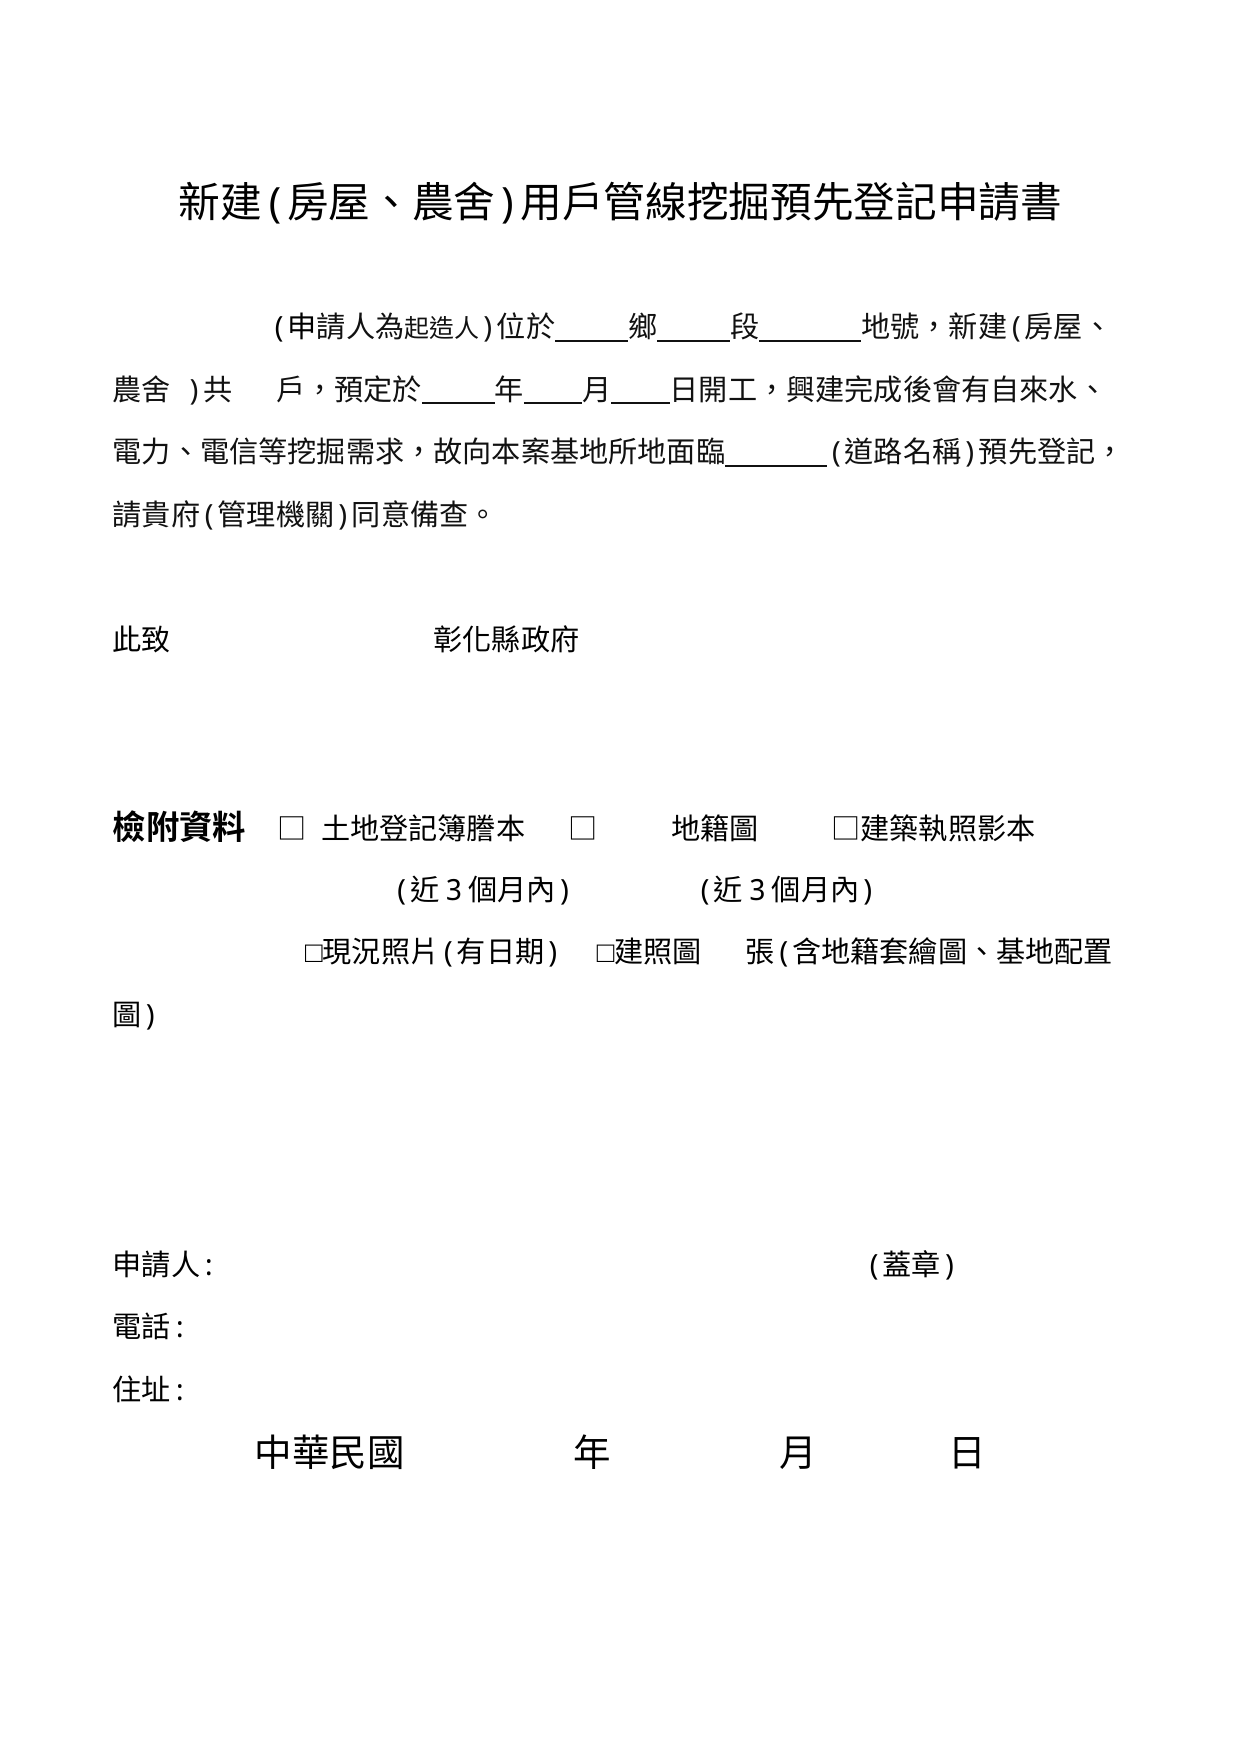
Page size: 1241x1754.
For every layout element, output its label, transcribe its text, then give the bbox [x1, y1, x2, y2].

text (近3個月內) (近3個月內) [112, 846, 1128, 908]
text 申請人: (蓋章) [112, 1221, 1128, 1283]
text □現況照片(有日期) □建照圖 張(含地籍套繪圖、基地配置圖) [112, 908, 1128, 1033]
text 中華民國 年 月 日 [112, 1408, 1128, 1471]
text (申請人為起造人)位於 鄉 段 地號，新建(房屋、農舍 )共 戶，預定於 年 月 日開工，興建完成後會有自來水、電力、電信等挖掘需求，故向本案基地所地面臨 (道路名稱)預先登記，請貴府(管理機關)同意備查。 [112, 283, 1128, 533]
text 檢附資料 □ 土地登記簿謄本 □ 地籍圖 □建築執照影本 [112, 783, 1128, 846]
text 此致 彰化縣政府 [112, 596, 1128, 658]
text 住址: [112, 1346, 1128, 1408]
text 新建(房屋、農舍)用戶管線挖掘預先登記申請書 [112, 158, 1128, 221]
text 電話: [112, 1283, 1128, 1346]
